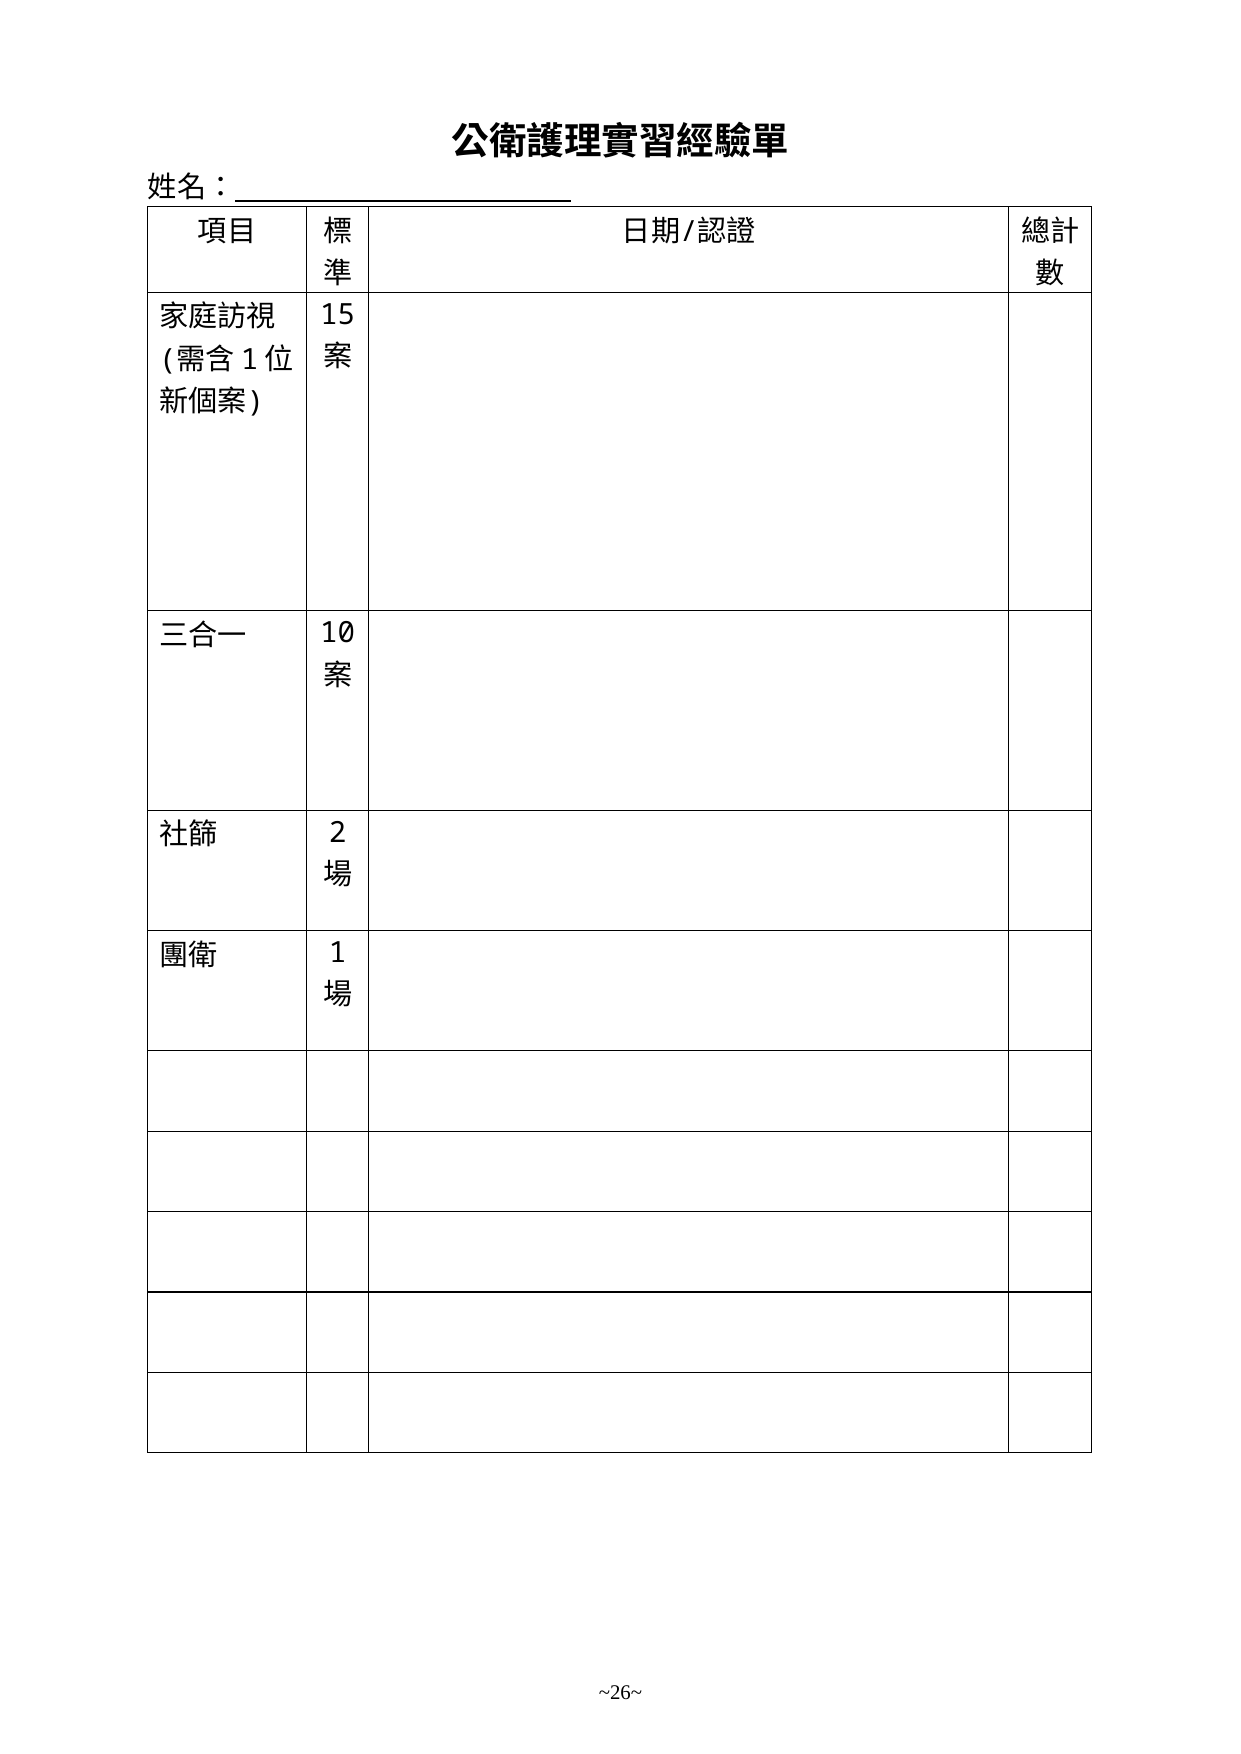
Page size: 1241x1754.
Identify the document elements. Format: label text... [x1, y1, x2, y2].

table_cell [1009, 1051, 1091, 1131]
table_cell [307, 1212, 368, 1291]
table_cell 10 案 [307, 611, 368, 810]
table_cell 三合一 [148, 611, 306, 810]
table_cell 家庭訪視 (需含1位新個案) [148, 293, 306, 610]
table_cell [148, 1051, 306, 1131]
table_cell [1009, 1373, 1091, 1452]
table_cell [369, 293, 1008, 610]
table_cell 社篩 [148, 811, 306, 930]
table_cell [1009, 1293, 1091, 1372]
table_header 總計數 [1009, 207, 1091, 292]
table_cell [369, 1293, 1008, 1372]
table_cell [307, 1293, 368, 1372]
table_cell [1009, 611, 1091, 810]
table_cell 2 場 [307, 811, 368, 930]
table_cell [369, 931, 1008, 1050]
table_cell [307, 1132, 368, 1211]
table_cell [148, 1132, 306, 1211]
table_cell [369, 1212, 1008, 1291]
table_cell 15案 [307, 293, 368, 610]
table_cell 1 場 [307, 931, 368, 1050]
table_cell [369, 811, 1008, 930]
table_cell [307, 1373, 368, 1452]
table_cell [1009, 811, 1091, 930]
text 公衛護理實習經驗單 [148, 118, 1092, 164]
table_cell [369, 1373, 1008, 1452]
table_cell [1009, 1132, 1091, 1211]
table_cell [1009, 1212, 1091, 1291]
table_header 標準 [307, 207, 368, 292]
text 姓名： [148, 164, 1092, 206]
table_header 日期/認證 [369, 207, 1008, 292]
table_cell [369, 611, 1008, 810]
table_cell [307, 1051, 368, 1131]
table_cell 團衛 [148, 931, 306, 1050]
table_cell [1009, 931, 1091, 1050]
table_header 項目 [148, 207, 306, 292]
table_cell [148, 1293, 306, 1372]
table_cell [148, 1373, 306, 1452]
table_cell [369, 1051, 1008, 1131]
table_cell [369, 1132, 1008, 1211]
table_cell [148, 1212, 306, 1291]
table_cell [1009, 293, 1091, 610]
